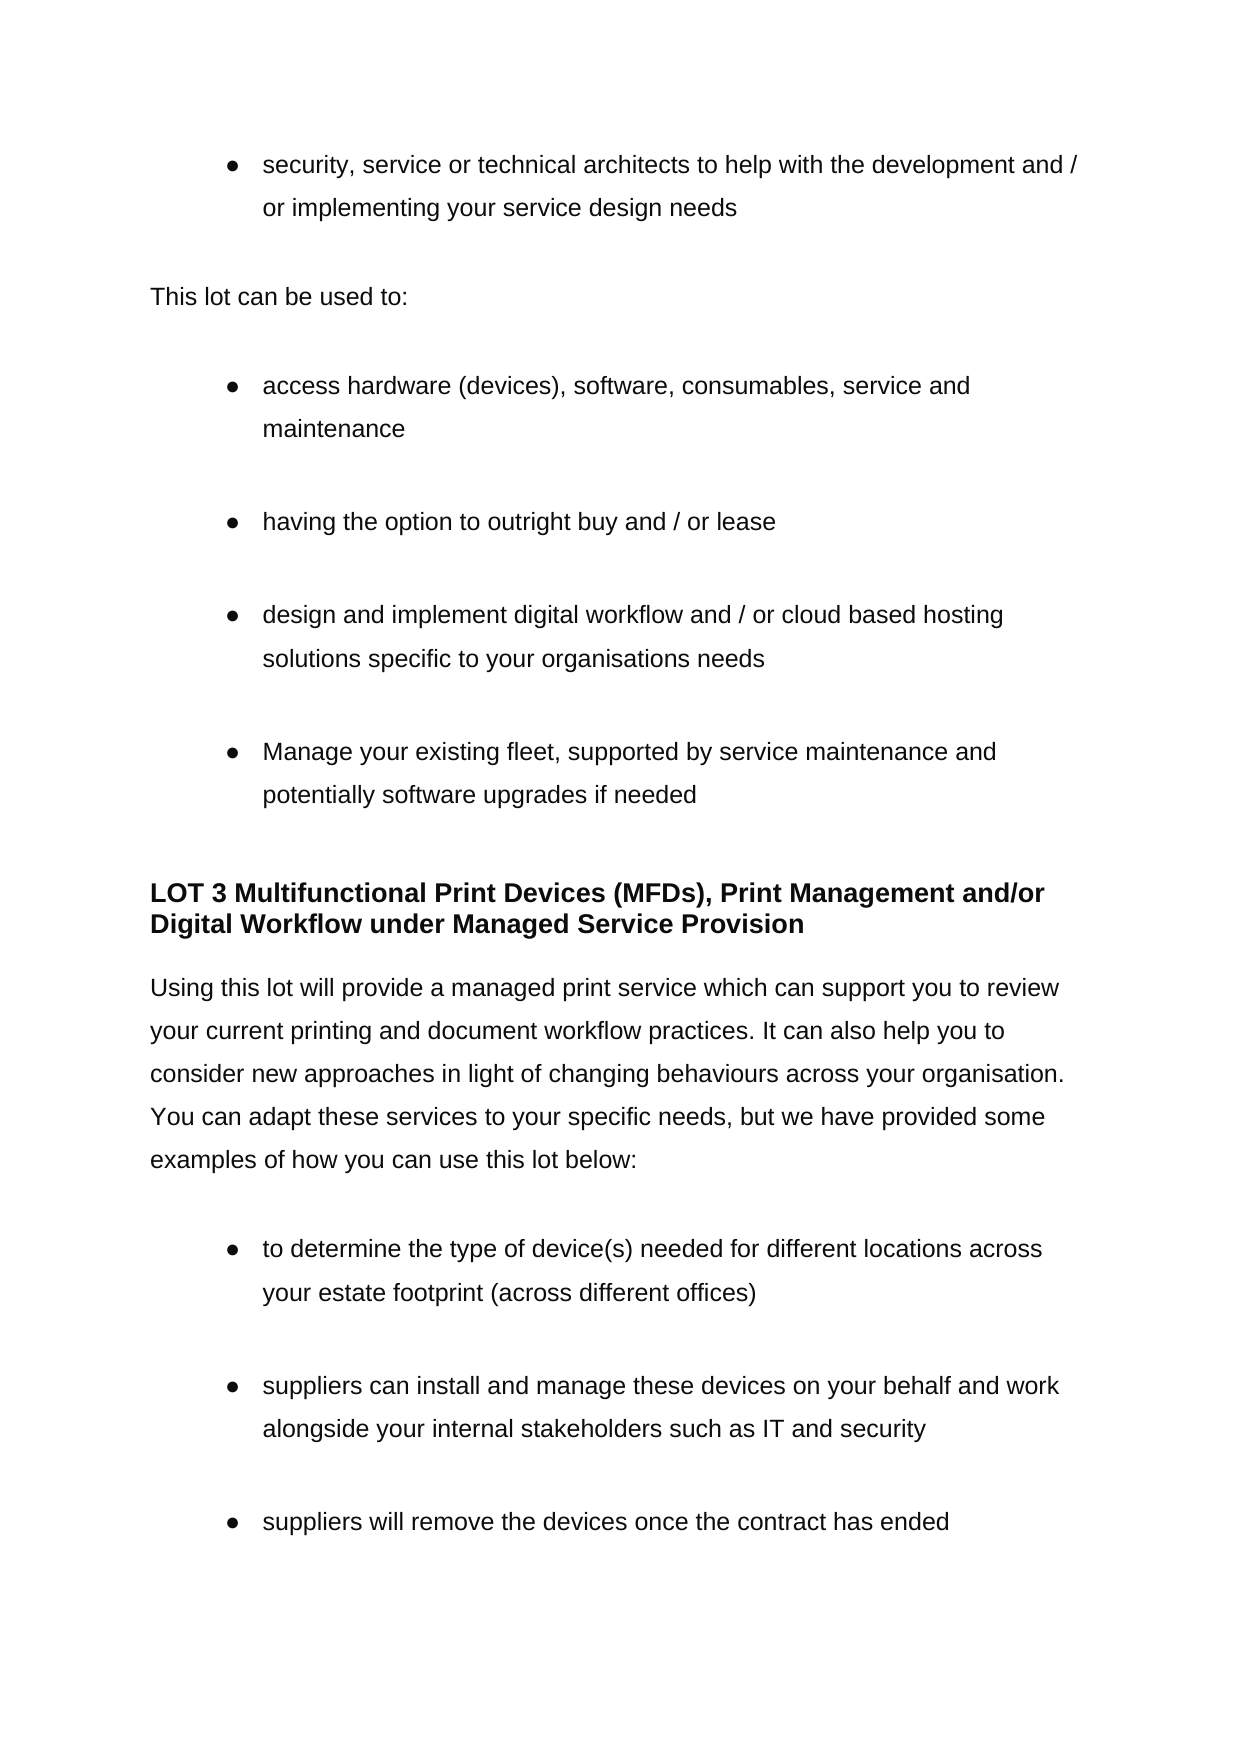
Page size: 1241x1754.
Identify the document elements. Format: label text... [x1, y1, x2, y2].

text ● suppliers will remove the devices once the contract has ended [225, 1507, 1090, 1536]
text ● Manage your existing fleet, supported by service maintenance and potentially software upgrades if needed [225, 737, 1090, 808]
text ● design and implement digital workflow and / or cloud based hosting solutions specific to your organisations needs [225, 600, 1090, 672]
text ● access hardware (devices), software, consumables, service and maintenance [225, 371, 1090, 443]
subtitle LOT 3 Multifunctional Print Devices (MFDs), Print Management and/or Digital Workflow under Managed Service Provision [150, 877, 1090, 939]
text ● security, service or technical architects to help with the development and / or implementing your service design needs [225, 150, 1090, 222]
text ● having the option to outright buy and / or lease [225, 507, 1090, 536]
text ● to determine the type of device(s) needed for different locations across your estate footprint (across different offices) [225, 1234, 1090, 1306]
text This lot can be used to: [150, 282, 1090, 311]
text ● suppliers can install and manage these devices on your behalf and work alongside your internal stakeholders such as IT and security [225, 1371, 1090, 1442]
text Using this lot will provide a managed print service which can support you to review your current printing and document workflow practices. It can also help you to consider new approaches in light of changing behaviours across your organisation. You can adapt these services to your specific needs, but we have provided some examples of how you can use this lot below: [150, 973, 1090, 1174]
